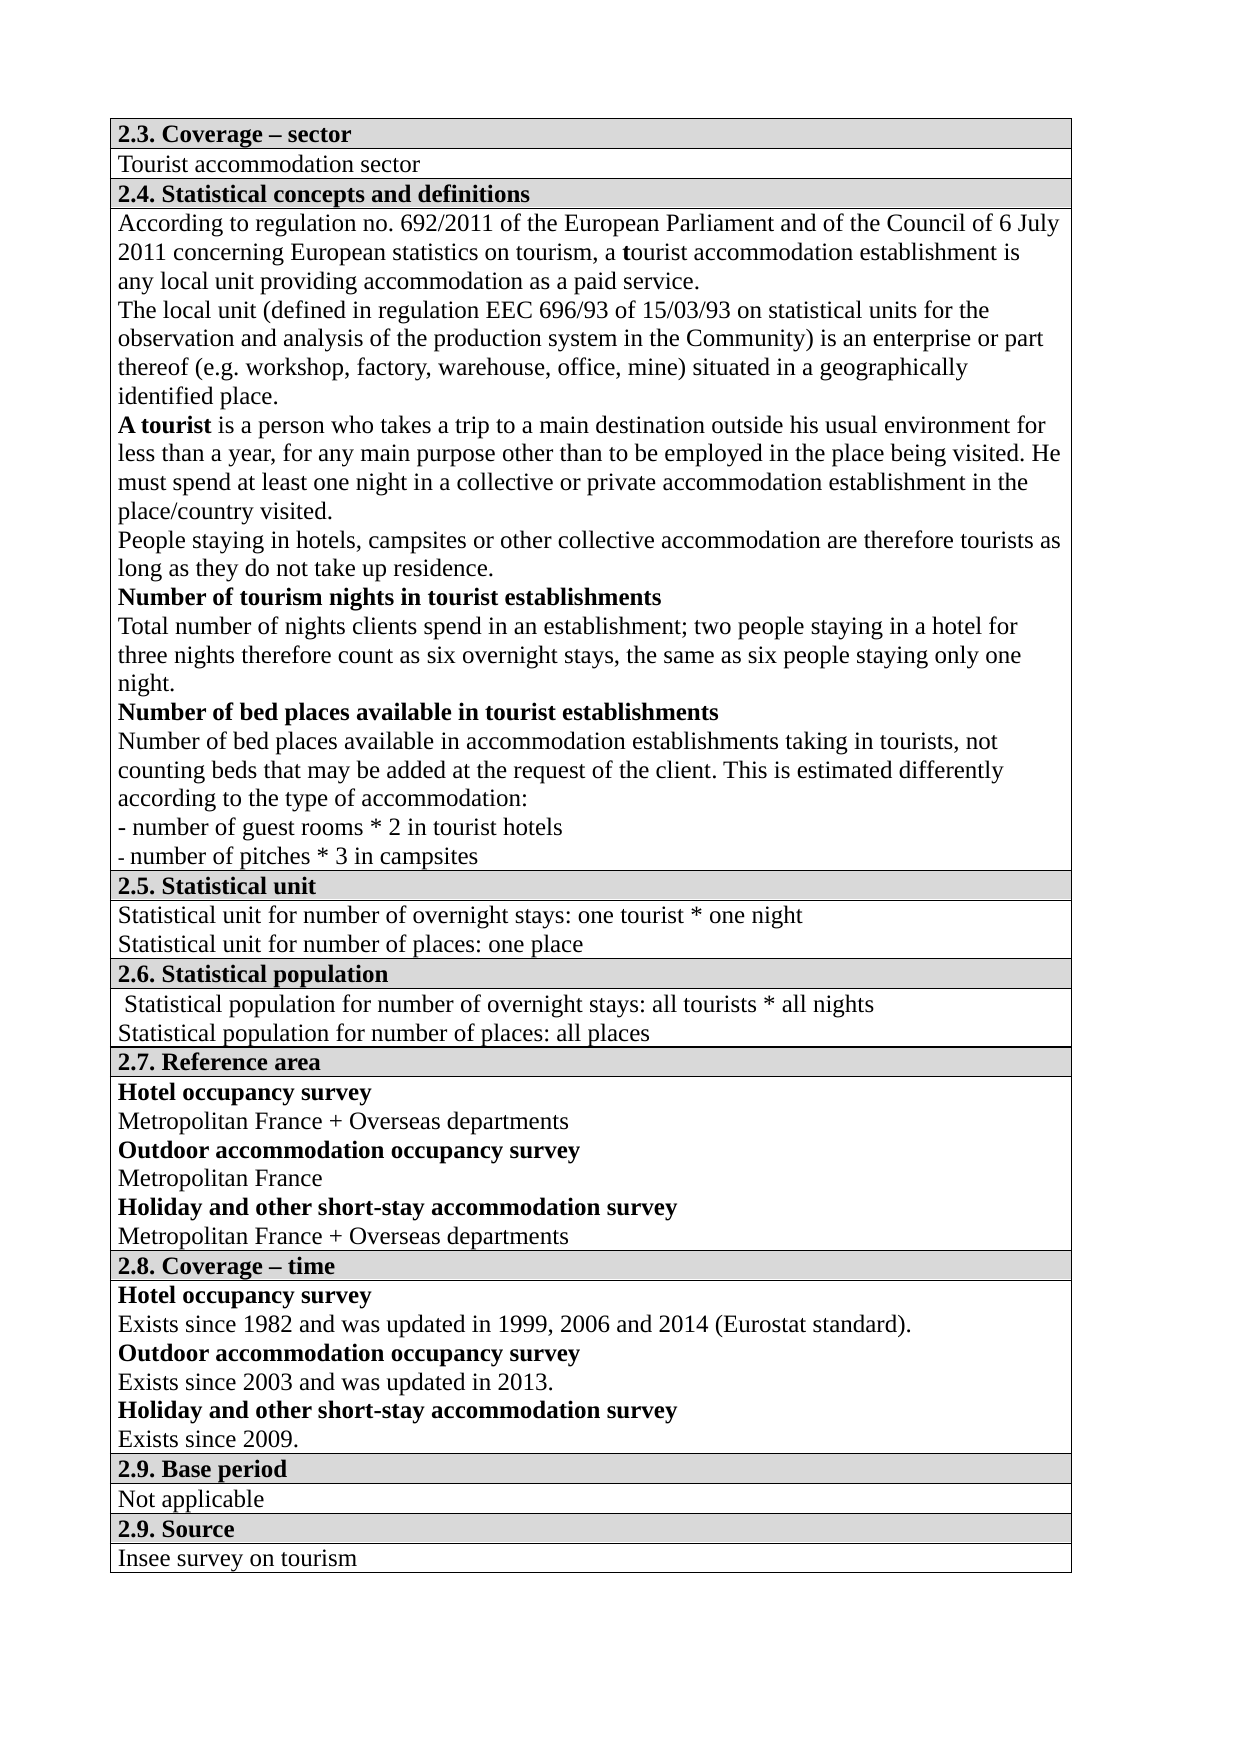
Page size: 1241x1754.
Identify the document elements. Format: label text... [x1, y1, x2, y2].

table_cell 2.4. Statistical concepts and definitions [111, 179, 1071, 207]
table_cell 2.8. Coverage – time [111, 1251, 1071, 1279]
table_cell 2.6. Statistical population [111, 959, 1071, 988]
table_cell 2.9. Base period [111, 1454, 1071, 1483]
table_cell Not applicable [111, 1484, 1071, 1513]
table_cell According to regulation no. 692/2011 of the European Parliament and of the Council of 6 July 2011 concerning European statistics on tourism, a tourist accommodation establishment is any local unit providing accommodation as a paid service. The local unit (defined in regulation EEC 696/93 of 15/03/93 on statistical units for the observation and analysis of the production system in the Community) is an enterprise or part thereof (e.g. workshop, factory, warehouse, office, mine) situated in a geographically identified place. A tourist is a person who takes a trip to a main destination outside his usual environment for less than a year, for any main purpose other than to be employed in the place being visited. He must spend at least one night in a collective or private accommodation establishment in the place/country visited. People staying in hotels, campsites or other collective accommodation are therefore tourists as long as they do not take up residence. Number of tourism nights in tourist establishments Total number of nights clients spend in an establishment; two people staying in a hotel for three nights therefore count as six overnight stays, the same as six people staying only one night. Number of bed places available in tourist establishments Number of bed places available in accommodation establishments taking in tourists, not counting beds that may be added at the request of the client. This is estimated differently according to the type of accommodation: - number of guest rooms * 2 in tourist hotels - number of pitches * 3 in campsites [111, 209, 1071, 870]
table_cell Statistical unit for number of overnight stays: one tourist * one night Statistical unit for number of places: one place [111, 901, 1071, 958]
table_cell 2.3. Coverage – sector [111, 119, 1071, 148]
table_cell Statistical population for number of overnight stays: all tourists * all nights Statistical population for number of places: all places [111, 989, 1071, 1046]
table_cell Hotel occupancy survey Exists since 1982 and was updated in 1999, 2006 and 2014 (Eurostat standard). Outdoor accommodation occupancy survey Exists since 2003 and was updated in 2013. Holiday and other short-stay accommodation survey Exists since 2009. [111, 1281, 1071, 1453]
table_cell Tourist accommodation sector [111, 149, 1071, 178]
table_cell 2.9. Source [111, 1514, 1071, 1542]
table_cell 2.7. Reference area [111, 1048, 1071, 1076]
table_cell 2.5. Statistical unit [111, 871, 1071, 899]
table_cell Hotel occupancy survey Metropolitan France + Overseas departments Outdoor accommodation occupancy survey Metropolitan France Holiday and other short-stay accommodation survey Metropolitan France + Overseas departments [111, 1077, 1071, 1250]
table_cell Insee survey on tourism [111, 1544, 1071, 1572]
